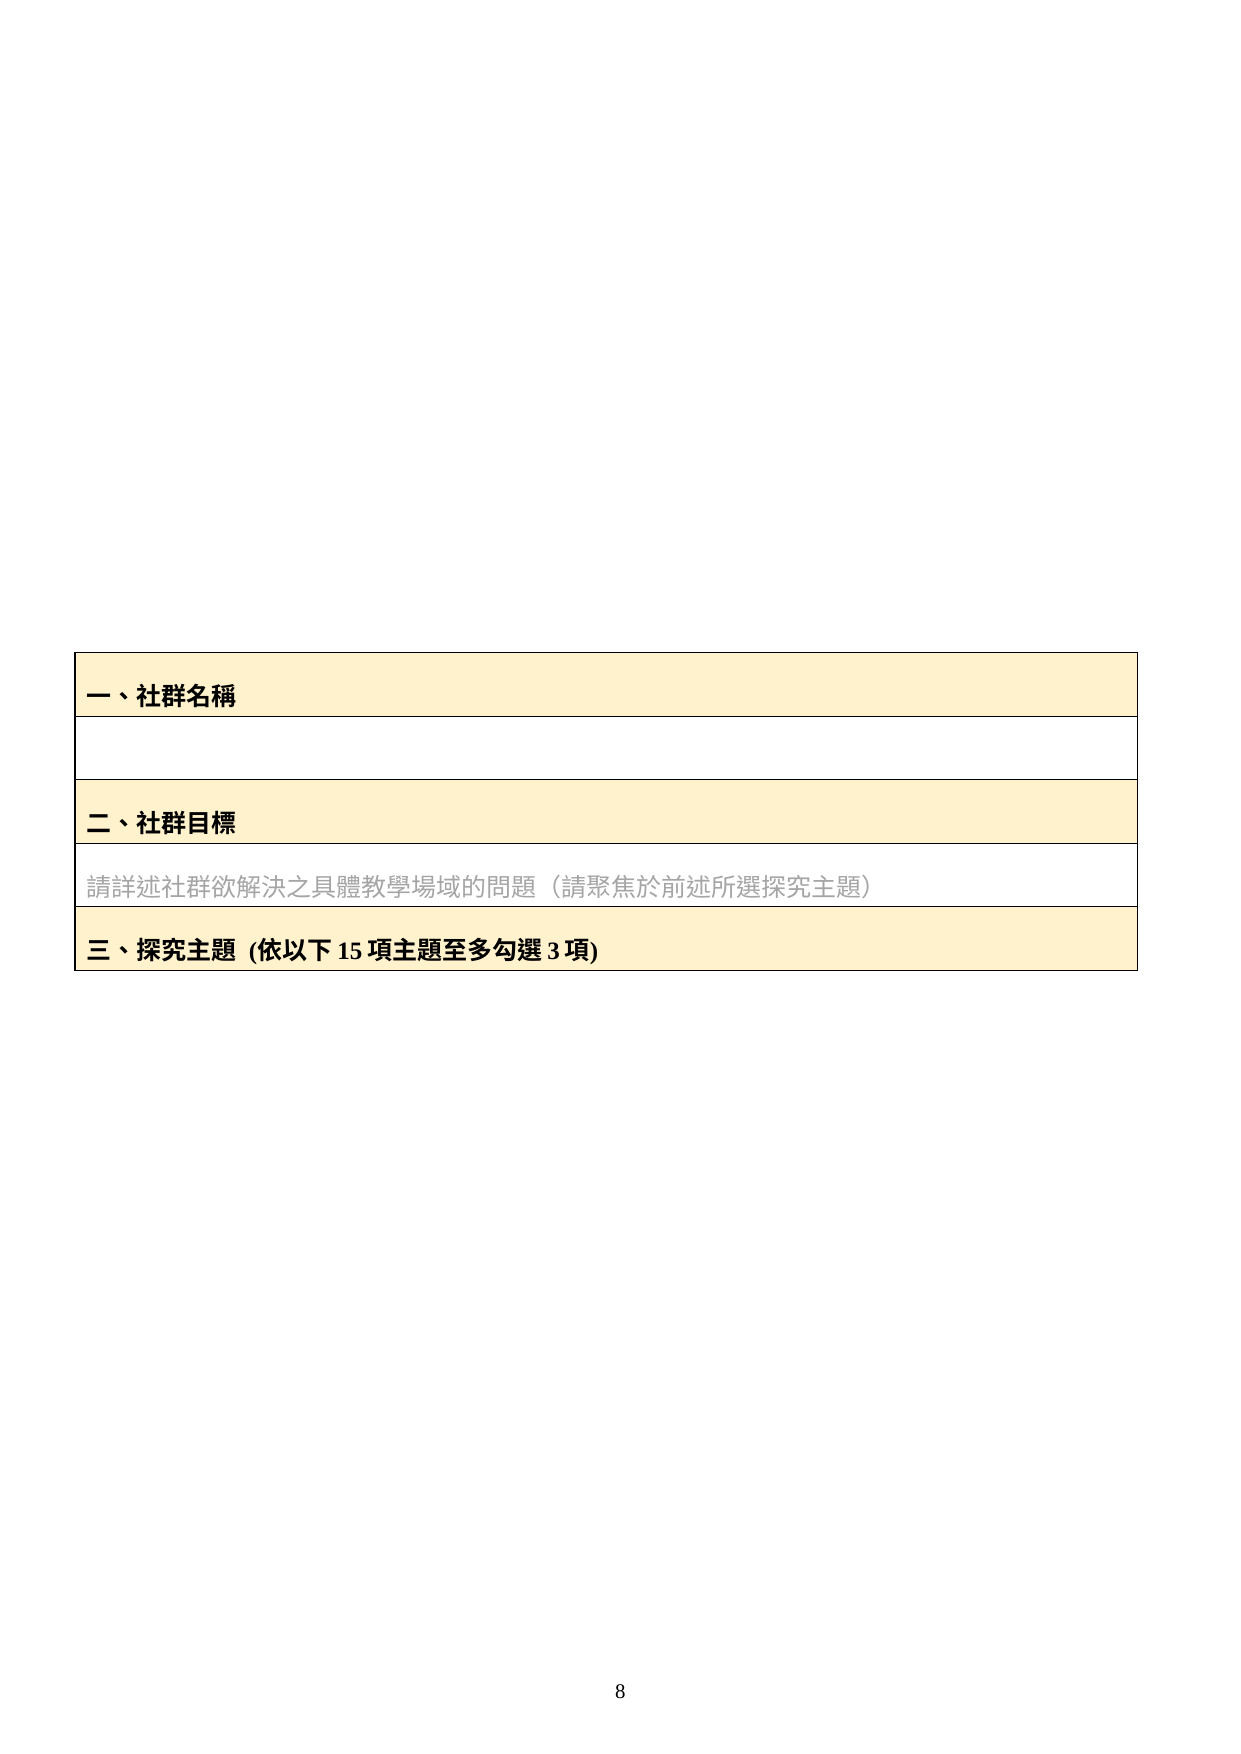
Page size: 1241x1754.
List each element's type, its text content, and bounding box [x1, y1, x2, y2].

table_cell [76, 717, 1137, 779]
table_header 一、社群名稱 [76, 653, 1137, 716]
table_cell 請詳述社群欲解決之具體教學場域的問題（請聚焦於前述所選探究主題） [76, 844, 1137, 906]
table_cell 三、探究主題 (依以下15項主題至多勾選3項) [76, 907, 1137, 970]
table_cell 二、社群目標 [76, 780, 1137, 843]
